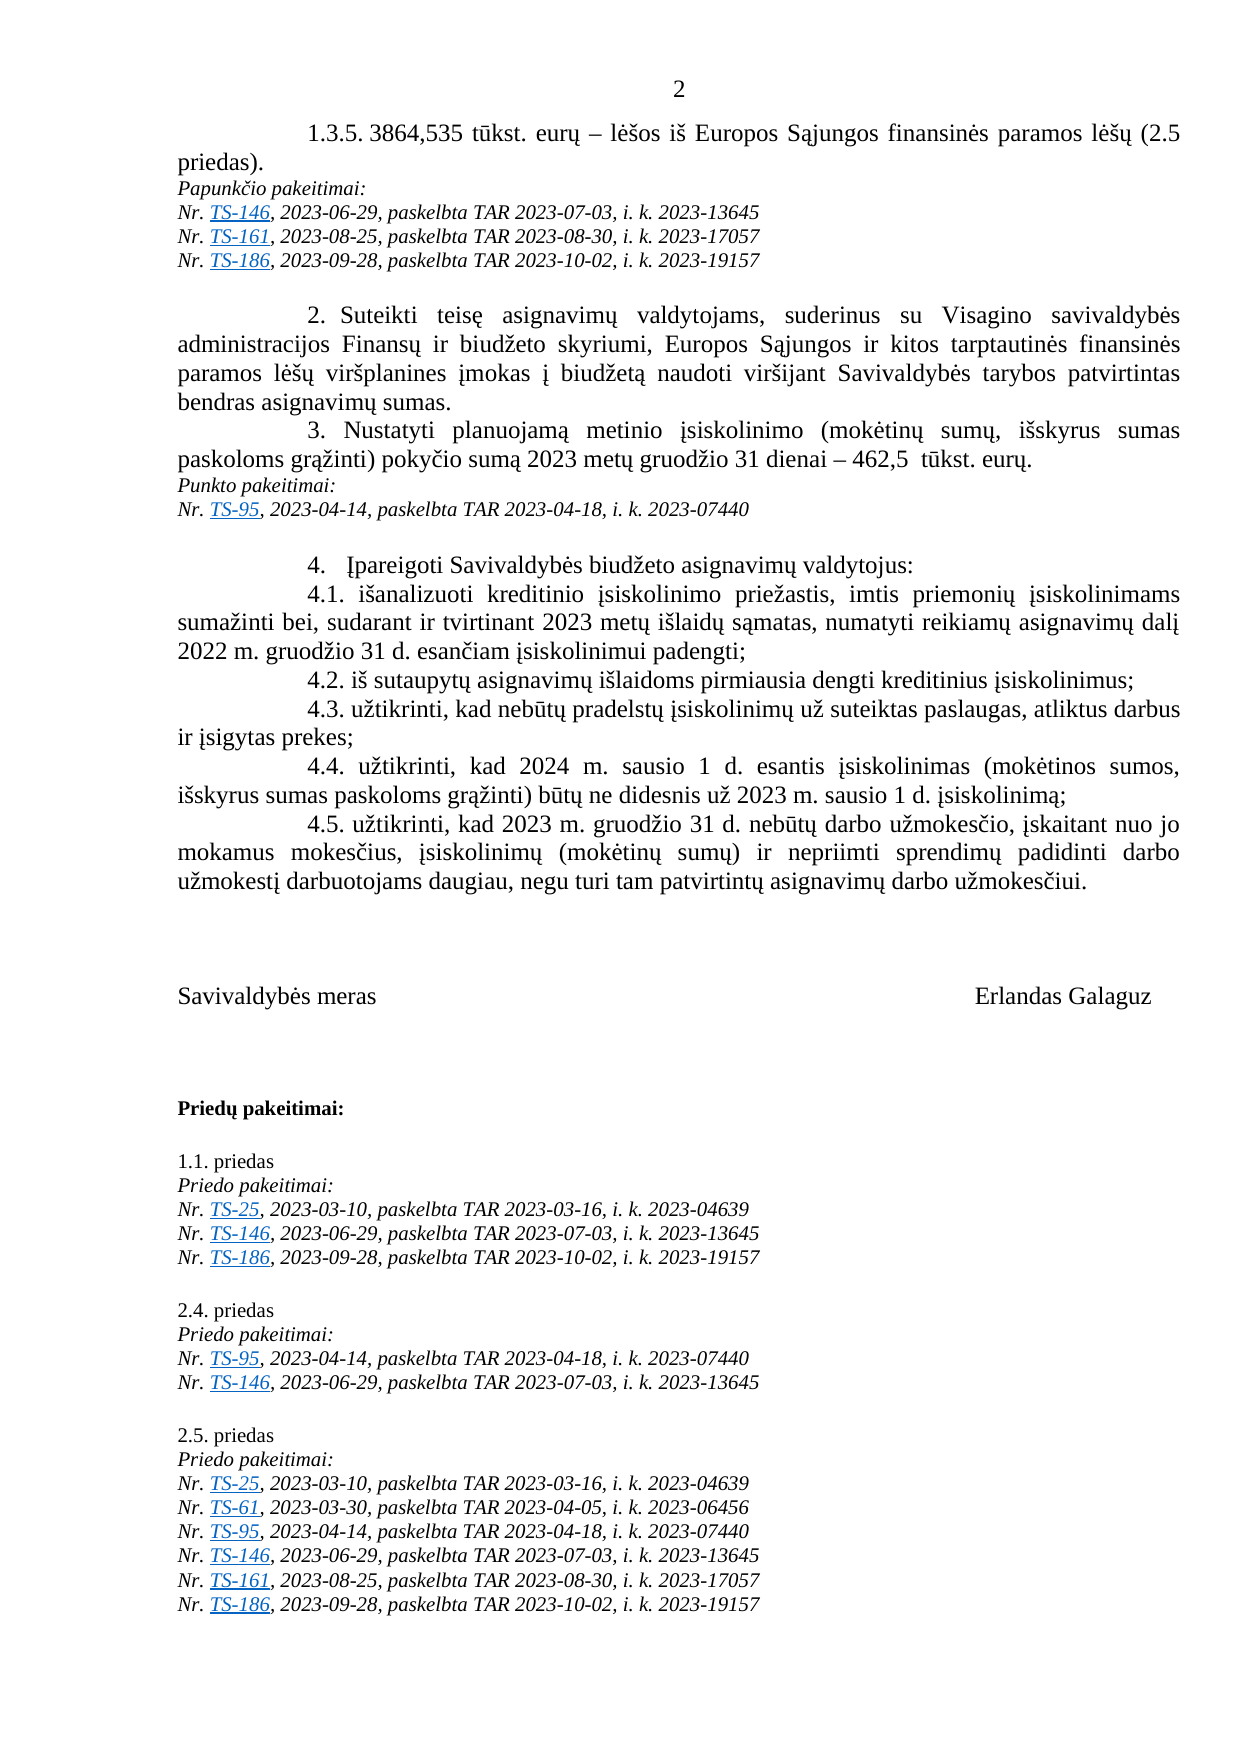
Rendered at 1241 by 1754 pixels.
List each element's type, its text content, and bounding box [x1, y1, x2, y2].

text 2.4. priedas [177, 1298, 1181, 1322]
text Priedų pakeitimai: [177, 1096, 1181, 1120]
text Nr. TS-61, 2023-03-30, paskelbta TAR 2023-04-05, i. k. 2023-06456 [177, 1495, 1181, 1519]
text Savivaldybės meras Erlandas Galaguz [177, 981, 1181, 1010]
text Priedo pakeitimai: [177, 1447, 1181, 1471]
text Punkto pakeitimai: [177, 473, 1181, 497]
text Nr. TS-95, 2023-04-14, paskelbta TAR 2023-04-18, i. k. 2023-07440 [177, 497, 1181, 521]
text 3. Nustatyti planuojamą metinio įsiskolinimo (mokėtinų sumų, išskyrus sumas paskoloms grąžinti) pokyčio sumą 2023 metų gruodžio 31 dienai – 462,5 tūkst. eurų. [177, 416, 1181, 473]
text Papunkčio pakeitimai: [177, 176, 1181, 200]
text 2.5. priedas [177, 1423, 1181, 1447]
text 4.3. užtikrinti, kad nebūtų pradelstų įsiskolinimų už suteiktas paslaugas, atliktus darbus ir įsigytas prekes; [177, 694, 1181, 751]
text Nr. TS-95, 2023-04-14, paskelbta TAR 2023-04-18, i. k. 2023-07440 [177, 1346, 1181, 1370]
text Nr. TS-146, 2023-06-29, paskelbta TAR 2023-07-03, i. k. 2023-13645 [177, 1370, 1181, 1394]
text 1.3.5. 3864,535 tūkst. eurų – lėšos iš Europos Sąjungos finansinės paramos lėšų (2.5 priedas). [177, 118, 1181, 176]
text 4.2. iš sutaupytų asignavimų išlaidoms pirmiausia dengti kreditinius įsiskolinimus; [177, 665, 1181, 694]
text Nr. TS-25, 2023-03-10, paskelbta TAR 2023-03-16, i. k. 2023-04639 [177, 1197, 1181, 1221]
text Nr. TS-25, 2023-03-10, paskelbta TAR 2023-03-16, i. k. 2023-04639 [177, 1471, 1181, 1495]
text Priedo pakeitimai: [177, 1322, 1181, 1346]
text Nr. TS-186, 2023-09-28, paskelbta TAR 2023-10-02, i. k. 2023-19157 [177, 248, 1181, 272]
text Nr. TS-186, 2023-09-28, paskelbta TAR 2023-10-02, i. k. 2023-19157 [177, 1592, 1181, 1616]
text Nr. TS-186, 2023-09-28, paskelbta TAR 2023-10-02, i. k. 2023-19157 [177, 1245, 1181, 1269]
text 4.5. užtikrinti, kad 2023 m. gruodžio 31 d. nebūtų darbo užmokesčio, įskaitant nuo jo mokamus mokesčius, įsiskolinimų (mokėtinų sumų) ir nepriimti sprendimų padidinti darbo užmokestį darbuotojams daugiau, negu turi tam patvirtintų asignavimų darbo užmokesčiui. [177, 809, 1181, 895]
text Nr. TS-161, 2023-08-25, paskelbta TAR 2023-08-30, i. k. 2023-17057 [177, 224, 1181, 248]
text 1.1. priedas [177, 1149, 1181, 1173]
text Nr. TS-95, 2023-04-14, paskelbta TAR 2023-04-18, i. k. 2023-07440 [177, 1519, 1181, 1543]
text 4.1. išanalizuoti kreditinio įsiskolinimo priežastis, imtis priemonių įsiskolinimams sumažinti bei, sudarant ir tvirtinant 2023 metų išlaidų sąmatas, numatyti reikiamų asignavimų dalį 2022 m. gruodžio 31 d. esančiam įsiskolinimui padengti; [177, 579, 1181, 665]
text 4. Įpareigoti Savivaldybės biudžeto asignavimų valdytojus: [177, 550, 1181, 579]
text 2. Suteikti teisę asignavimų valdytojams, suderinus su Visagino savivaldybės administracijos Finansų ir biudžeto skyriumi, Europos Sąjungos ir kitos tarptautinės finansinės paramos lėšų viršplanines įmokas į biudžetą naudoti viršijant Savivaldybės tarybos patvirtintas bendras asignavimų sumas. [177, 301, 1181, 416]
text Nr. TS-146, 2023-06-29, paskelbta TAR 2023-07-03, i. k. 2023-13645 [177, 1543, 1181, 1567]
text Nr. TS-161, 2023-08-25, paskelbta TAR 2023-08-30, i. k. 2023-17057 [177, 1567, 1181, 1592]
text Nr. TS-146, 2023-06-29, paskelbta TAR 2023-07-03, i. k. 2023-13645 [177, 200, 1181, 224]
text Nr. TS-146, 2023-06-29, paskelbta TAR 2023-07-03, i. k. 2023-13645 [177, 1221, 1181, 1245]
text 4.4. užtikrinti, kad 2024 m. sausio 1 d. esantis įsiskolinimas (mokėtinos sumos, išskyrus sumas paskoloms grąžinti) būtų ne didesnis už 2023 m. sausio 1 d. įsiskolinimą; [177, 751, 1181, 809]
text Priedo pakeitimai: [177, 1173, 1181, 1197]
